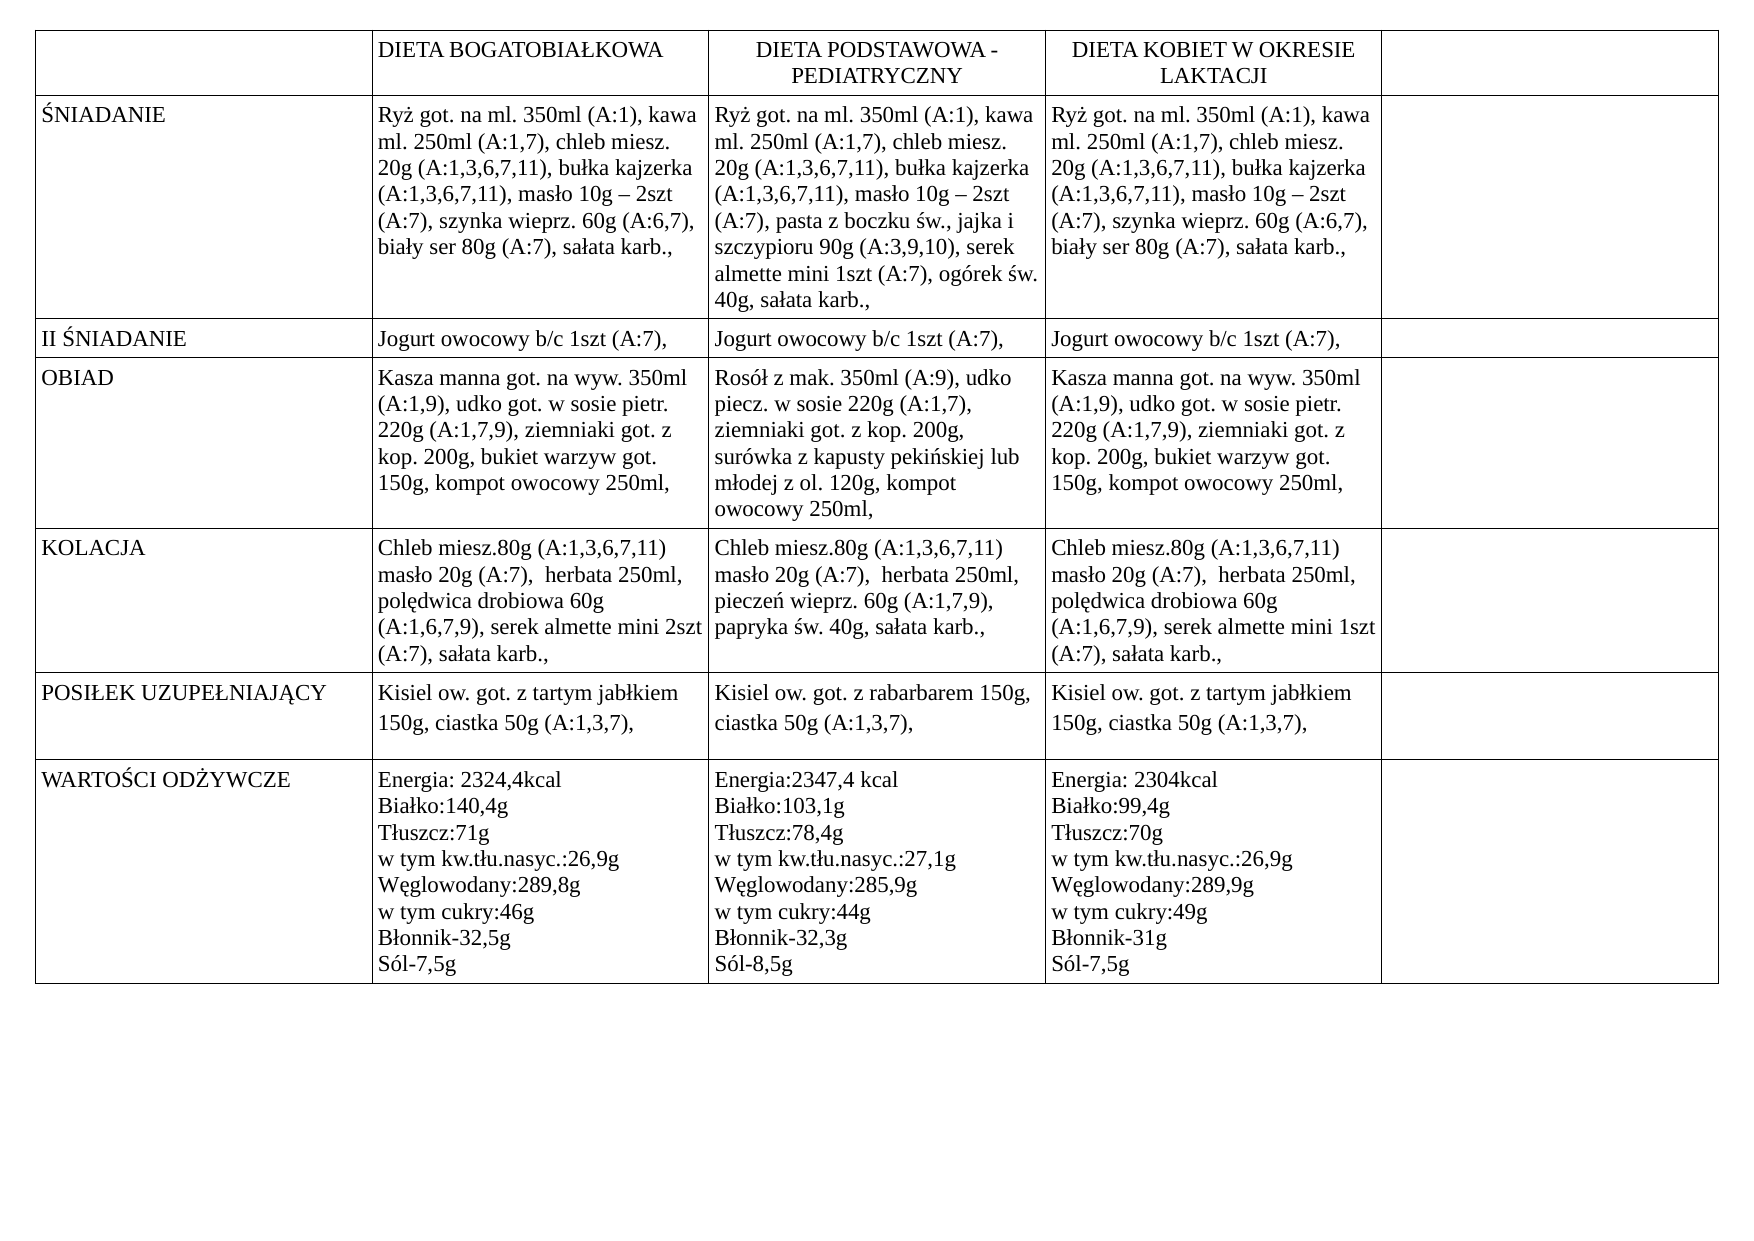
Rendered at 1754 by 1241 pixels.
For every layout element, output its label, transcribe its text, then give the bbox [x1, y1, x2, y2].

table_cell Jogurt owocowy b/c 1szt (A:7), [373, 319, 708, 357]
table_cell Rosół z mak. 350ml (A:9), udko piecz. w sosie 220g (A:1,7), ziemniaki got. z kop. 200g, surówka z kapusty pekińskiej lub młodej z ol. 120g, kompot owocowy 250ml, [709, 358, 1045, 527]
table_cell Chleb miesz.80g (A:1,3,6,7,11) masło 20g (A:7), herbata 250ml, polędwica drobiowa 60g (A:1,6,7,9), serek almette mini 1szt (A:7), sałata karb., [1046, 529, 1381, 672]
table_cell Ryż got. na ml. 350ml (A:1), kawa ml. 250ml (A:1,7), chleb miesz. 20g (A:1,3,6,7,11), bułka kajzerka (A:1,3,6,7,11), masło 10g – 2szt (A:7), pasta z boczku św., jajka i szczypioru 90g (A:3,9,10), serek almette mini 1szt (A:7), ogórek św. 40g, sałata karb., [709, 96, 1045, 318]
table_cell POSIŁEK UZUPEŁNIAJĄCY [36, 673, 372, 759]
table_cell WARTOŚCI ODŻYWCZE [36, 760, 372, 983]
table_cell ŚNIADANIE [36, 96, 372, 318]
table_cell [1382, 529, 1718, 672]
table_cell [36, 31, 372, 95]
table_cell Energia: 2304kcal Białko:99,4g Tłuszcz:70g w tym kw.tłu.nasyc.:26,9g Węglowodany:289,9g w tym cukry:49g Błonnik-31g Sól-7,5g [1046, 760, 1381, 983]
table_cell KOLACJA [36, 529, 372, 672]
table_cell Kisiel ow. got. z rabarbarem 150g, ciastka 50g (A:1,3,7), [709, 673, 1045, 759]
table_cell Ryż got. na ml. 350ml (A:1), kawa ml. 250ml (A:1,7), chleb miesz. 20g (A:1,3,6,7,11), bułka kajzerka (A:1,3,6,7,11), masło 10g – 2szt (A:7), szynka wieprz. 60g (A:6,7), biały ser 80g (A:7), sałata karb., [1046, 96, 1381, 318]
table_cell [1382, 760, 1718, 983]
table_cell DIETA PODSTAWOWA - PEDIATRYCZNY [709, 31, 1045, 95]
table_cell Kasza manna got. na wyw. 350ml (A:1,9), udko got. w sosie pietr. 220g (A:1,7,9), ziemniaki got. z kop. 200g, bukiet warzyw got. 150g, kompot owocowy 250ml, [1046, 358, 1381, 527]
table_cell Kisiel ow. got. z tartym jabłkiem 150g, ciastka 50g (A:1,3,7), [373, 673, 708, 759]
table_cell Energia:2347,4 kcal Białko:103,1g Tłuszcz:78,4g w tym kw.tłu.nasyc.:27,1g Węglowodany:285,9g w tym cukry:44g Błonnik-32,3g Sól-8,5g [709, 760, 1045, 983]
table_cell Jogurt owocowy b/c 1szt (A:7), [709, 319, 1045, 357]
table_cell [1382, 358, 1718, 527]
table_cell [1382, 31, 1718, 95]
table_cell Chleb miesz.80g (A:1,3,6,7,11) masło 20g (A:7), herbata 250ml, polędwica drobiowa 60g (A:1,6,7,9), serek almette mini 2szt (A:7), sałata karb., [373, 529, 708, 672]
table_cell DIETA KOBIET W OKRESIE LAKTACJI [1046, 31, 1381, 95]
table_cell [1382, 319, 1718, 357]
table_cell [1382, 96, 1718, 318]
table_cell Chleb miesz.80g (A:1,3,6,7,11) masło 20g (A:7), herbata 250ml, pieczeń wieprz. 60g (A:1,7,9), papryka św. 40g, sałata karb., [709, 529, 1045, 672]
table_cell Kasza manna got. na wyw. 350ml (A:1,9), udko got. w sosie pietr. 220g (A:1,7,9), ziemniaki got. z kop. 200g, bukiet warzyw got. 150g, kompot owocowy 250ml, [373, 358, 708, 527]
table_cell Jogurt owocowy b/c 1szt (A:7), [1046, 319, 1381, 357]
table_cell II ŚNIADANIE [36, 319, 372, 357]
table_cell Kisiel ow. got. z tartym jabłkiem 150g, ciastka 50g (A:1,3,7), [1046, 673, 1381, 759]
table_cell [1382, 673, 1718, 759]
table_cell OBIAD [36, 358, 372, 527]
table_cell DIETA BOGATOBIAŁKOWA [373, 31, 708, 95]
table_cell Energia: 2324,4kcal Białko:140,4g Tłuszcz:71g w tym kw.tłu.nasyc.:26,9g Węglowodany:289,8g w tym cukry:46g Błonnik-32,5g Sól-7,5g [373, 760, 708, 983]
table_cell Ryż got. na ml. 350ml (A:1), kawa ml. 250ml (A:1,7), chleb miesz. 20g (A:1,3,6,7,11), bułka kajzerka (A:1,3,6,7,11), masło 10g – 2szt (A:7), szynka wieprz. 60g (A:6,7), biały ser 80g (A:7), sałata karb., [373, 96, 708, 318]
